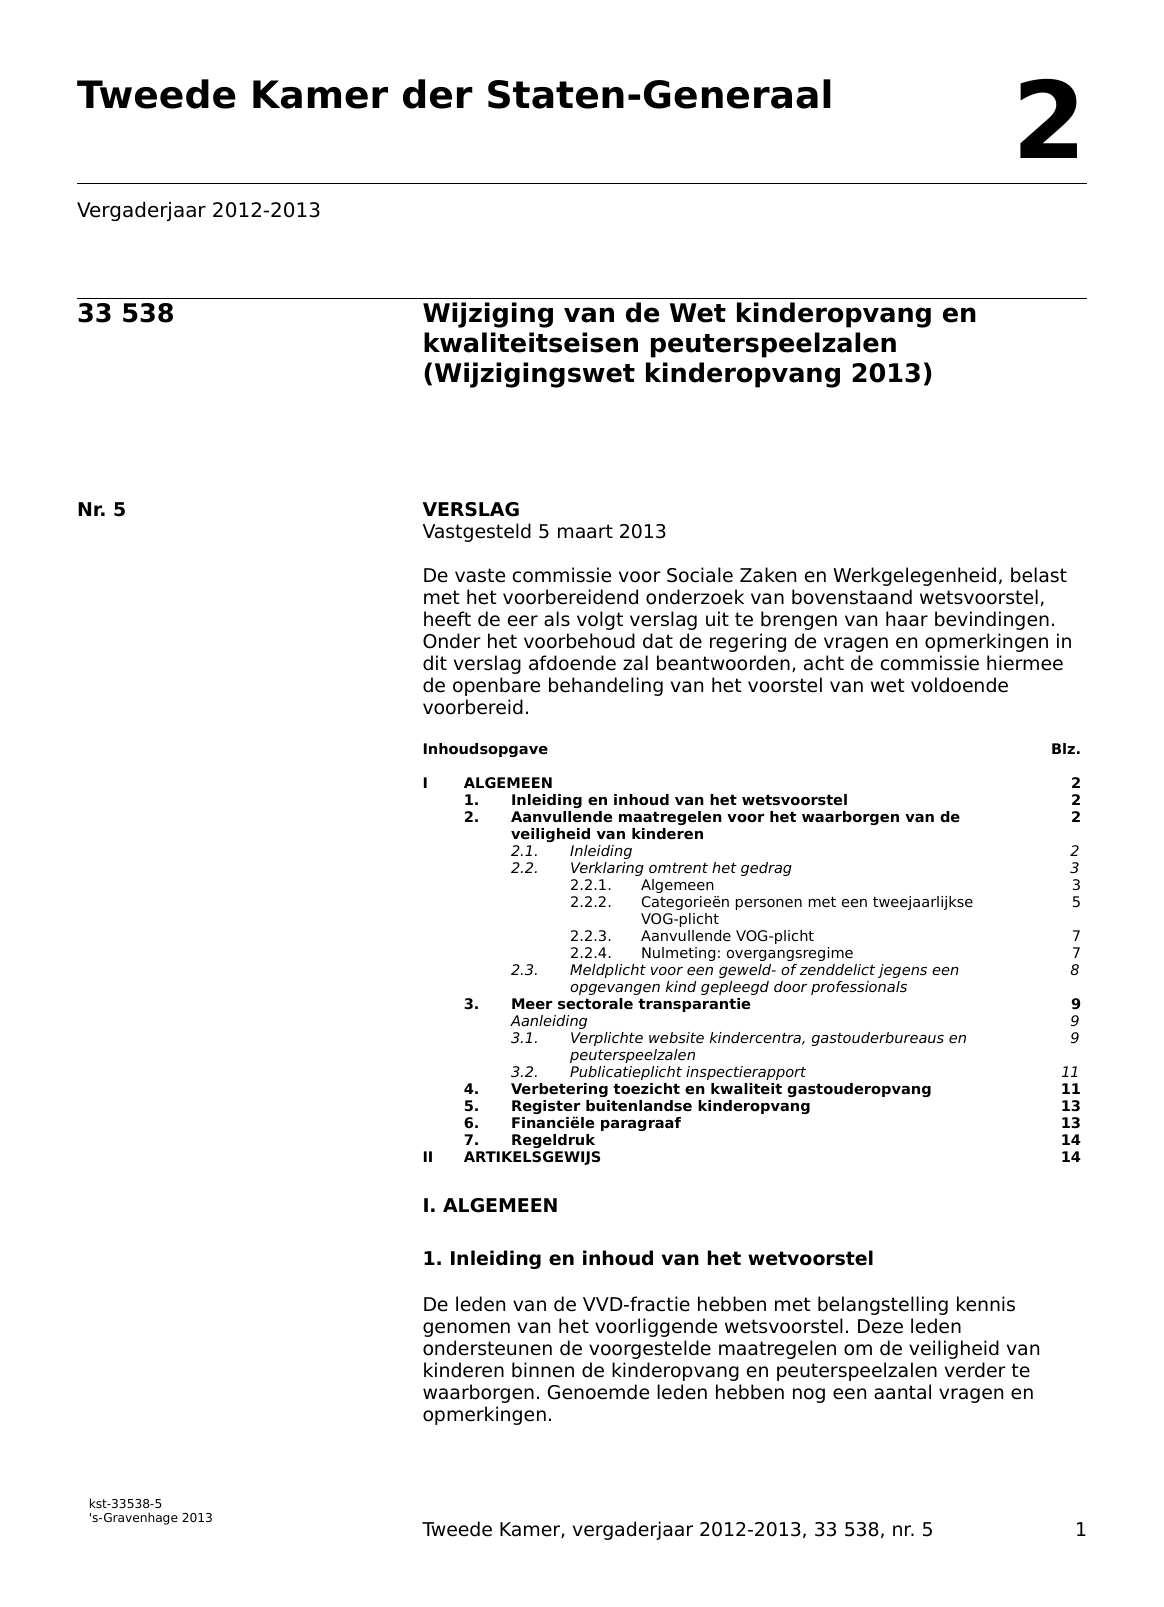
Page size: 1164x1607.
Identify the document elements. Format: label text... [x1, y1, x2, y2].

table_cell 3. [458, 996, 505, 1013]
table_cell [458, 877, 505, 894]
table_cell [458, 894, 505, 928]
table_cell Financiële paragraaf [505, 1115, 1013, 1131]
table_cell [422, 928, 458, 945]
table_cell 13 [1013, 1098, 1087, 1114]
text Vastgesteld 5 maart 2013 [422, 521, 1087, 543]
table_cell 3 [1013, 860, 1087, 877]
table_cell Publicatieplicht inspectierapport [564, 1064, 1013, 1081]
table_cell [422, 860, 458, 877]
text De vaste commissie voor Sociale Zaken en Werkgelegenheid, belast met het voorbereidend onderzoek van bovenstaand wetsvoorstel, heeft de eer als volgt verslag uit te brengen van haar bevindingen. [422, 565, 1087, 631]
table_cell [422, 1013, 458, 1029]
table_cell I [422, 775, 458, 792]
table_cell 2.2.1. [564, 877, 635, 894]
table_cell Meldplicht voor een geweld- of zenddelict jegens een opgevangen kind gepleegd door professionals [564, 962, 1013, 996]
table_cell Nulmeting: overgangsregime [635, 945, 1013, 962]
table_cell II [422, 1149, 458, 1165]
table_cell [422, 877, 458, 894]
table_cell 3.2. [505, 1064, 564, 1081]
table_cell 1. [458, 792, 505, 809]
table_cell 14 [1013, 1131, 1087, 1148]
text De leden van de VVD-fractie hebben met belangstelling kennis genomen van het voorliggende wetsvoorstel. Deze leden ondersteunen de voorgestelde maatregelen om de veiligheid van kinderen binnen de kinderopvang en peuterspeelzalen verder te waarborgen. Genoemde leden hebben nog een aantal vragen en opmerkingen. [422, 1294, 1087, 1426]
table_cell [505, 945, 564, 962]
table_cell [458, 758, 505, 775]
table_cell [505, 758, 564, 775]
table_cell 9 [1013, 1030, 1087, 1063]
table_cell [422, 894, 458, 928]
table_cell 7. [458, 1131, 505, 1148]
table_cell [505, 928, 564, 945]
table_cell [505, 877, 564, 894]
table_cell [422, 809, 458, 843]
table_cell [422, 945, 458, 962]
subtitle Nr. 5 VERSLAG [77, 499, 1087, 521]
table_cell [458, 928, 505, 945]
table_header 2 [886, 59, 1087, 183]
table_cell 7 [1013, 945, 1087, 962]
table_cell Vergaderjaar 2012-2013 [77, 184, 1087, 298]
table_cell Aanvullende maatregelen voor het waarborgen van de veiligheid van kinderen [505, 809, 1013, 843]
table_cell 5 [1013, 894, 1087, 928]
table_cell 2 [1013, 809, 1087, 843]
table_cell [564, 758, 635, 775]
table_header Inhoudsopgave [422, 741, 1013, 758]
text Onder het voorbehoud dat de regering de vragen en opmerkingen in dit verslag afdoende zal beantwoorden, acht de commissie hiermee de openbare behandeling van het voorstel van wet voldoende voorbereid. [422, 631, 1087, 719]
table_cell [422, 1030, 458, 1063]
table_cell 4. [458, 1081, 505, 1097]
table_cell Regeldruk [505, 1131, 1013, 1148]
table_cell 2.2.3. [564, 928, 635, 945]
table_cell 2.1. [505, 843, 564, 860]
table_cell [458, 860, 505, 877]
table_cell [422, 1098, 458, 1114]
table_cell [1013, 758, 1087, 775]
table_cell 6. [458, 1115, 505, 1131]
table_cell [458, 1064, 505, 1081]
table_cell 3.1. [505, 1030, 564, 1063]
table_cell [635, 1013, 1013, 1029]
table_cell [422, 1081, 458, 1097]
table_cell 9 [1013, 1013, 1087, 1029]
table_cell [422, 962, 458, 996]
table_cell Inleiding en inhoud van het wetsvoorstel [505, 792, 1013, 809]
table_cell [458, 1030, 505, 1063]
table_cell [422, 1131, 458, 1148]
table_cell 5. [458, 1098, 505, 1114]
table_cell 2.3. [505, 962, 564, 996]
table_cell 2 [1013, 775, 1087, 792]
table_cell 11 [1013, 1081, 1087, 1097]
table_cell Meer sectorale transparantie [505, 996, 1013, 1013]
table_cell [458, 1013, 505, 1029]
table_cell 13 [1013, 1115, 1087, 1131]
table_cell 3 [1013, 877, 1087, 894]
table_cell 2. [458, 809, 505, 843]
table_cell 11 [1013, 1064, 1087, 1081]
table_cell Register buitenlandse kinderopvang [505, 1098, 1013, 1114]
table_cell ALGEMEEN [458, 775, 1013, 792]
table_cell 2.2.4. [564, 945, 635, 962]
table_cell 9 [1013, 996, 1087, 1013]
table_cell 8 [1013, 962, 1087, 996]
subtitle 33 538 Wijziging van de Wet kinderopvang en kwaliteitseisen peuterspeelzalen (Wijzigingswet kinderopvang 2013) [77, 299, 1087, 388]
table_cell 2.2. [505, 860, 564, 877]
table_cell Aanleiding [505, 1013, 635, 1029]
table_cell [458, 843, 505, 860]
table_cell [458, 945, 505, 962]
table_cell Aanvullende VOG-plicht [635, 928, 1013, 945]
table_cell 2 [1013, 792, 1087, 809]
table_header Blz. [1013, 741, 1087, 758]
table_cell [422, 792, 458, 809]
table_cell [458, 962, 505, 996]
subtitle 1. Inleiding en inhoud van het wetvoorstel [422, 1247, 1087, 1269]
table_cell Algemeen [635, 877, 1013, 894]
text 's-Gravenhage 2013 [88, 1511, 323, 1525]
table_cell 7 [1013, 928, 1087, 945]
text kst-33538-5 [88, 1497, 323, 1511]
table_cell Inleiding [564, 843, 1013, 860]
table_cell Verklaring omtrent het gedrag [564, 860, 1013, 877]
table_cell ARTIKELSGEWIJS [458, 1149, 1013, 1165]
table_cell [422, 843, 458, 860]
table_header Tweede Kamer der Staten-Generaal [77, 59, 886, 183]
table_cell [422, 1115, 458, 1131]
table_cell 2 [1013, 843, 1087, 860]
table_cell [422, 996, 458, 1013]
table_cell Verplichte website kindercentra, gastouderbureaus en peuterspeelzalen [564, 1030, 1013, 1063]
table_cell [505, 894, 564, 928]
table_cell [422, 1064, 458, 1081]
table_cell 2.2.2. [564, 894, 635, 928]
table_cell 14 [1013, 1149, 1087, 1165]
table_cell Categorieën personen met een tweejaarlijkse VOG-plicht [635, 894, 1013, 928]
table_cell [422, 758, 458, 775]
table_cell [635, 758, 1013, 775]
subtitle I. ALGEMEEN [422, 1195, 1087, 1217]
table_cell Verbetering toezicht en kwaliteit gastouderopvang [505, 1081, 1013, 1097]
